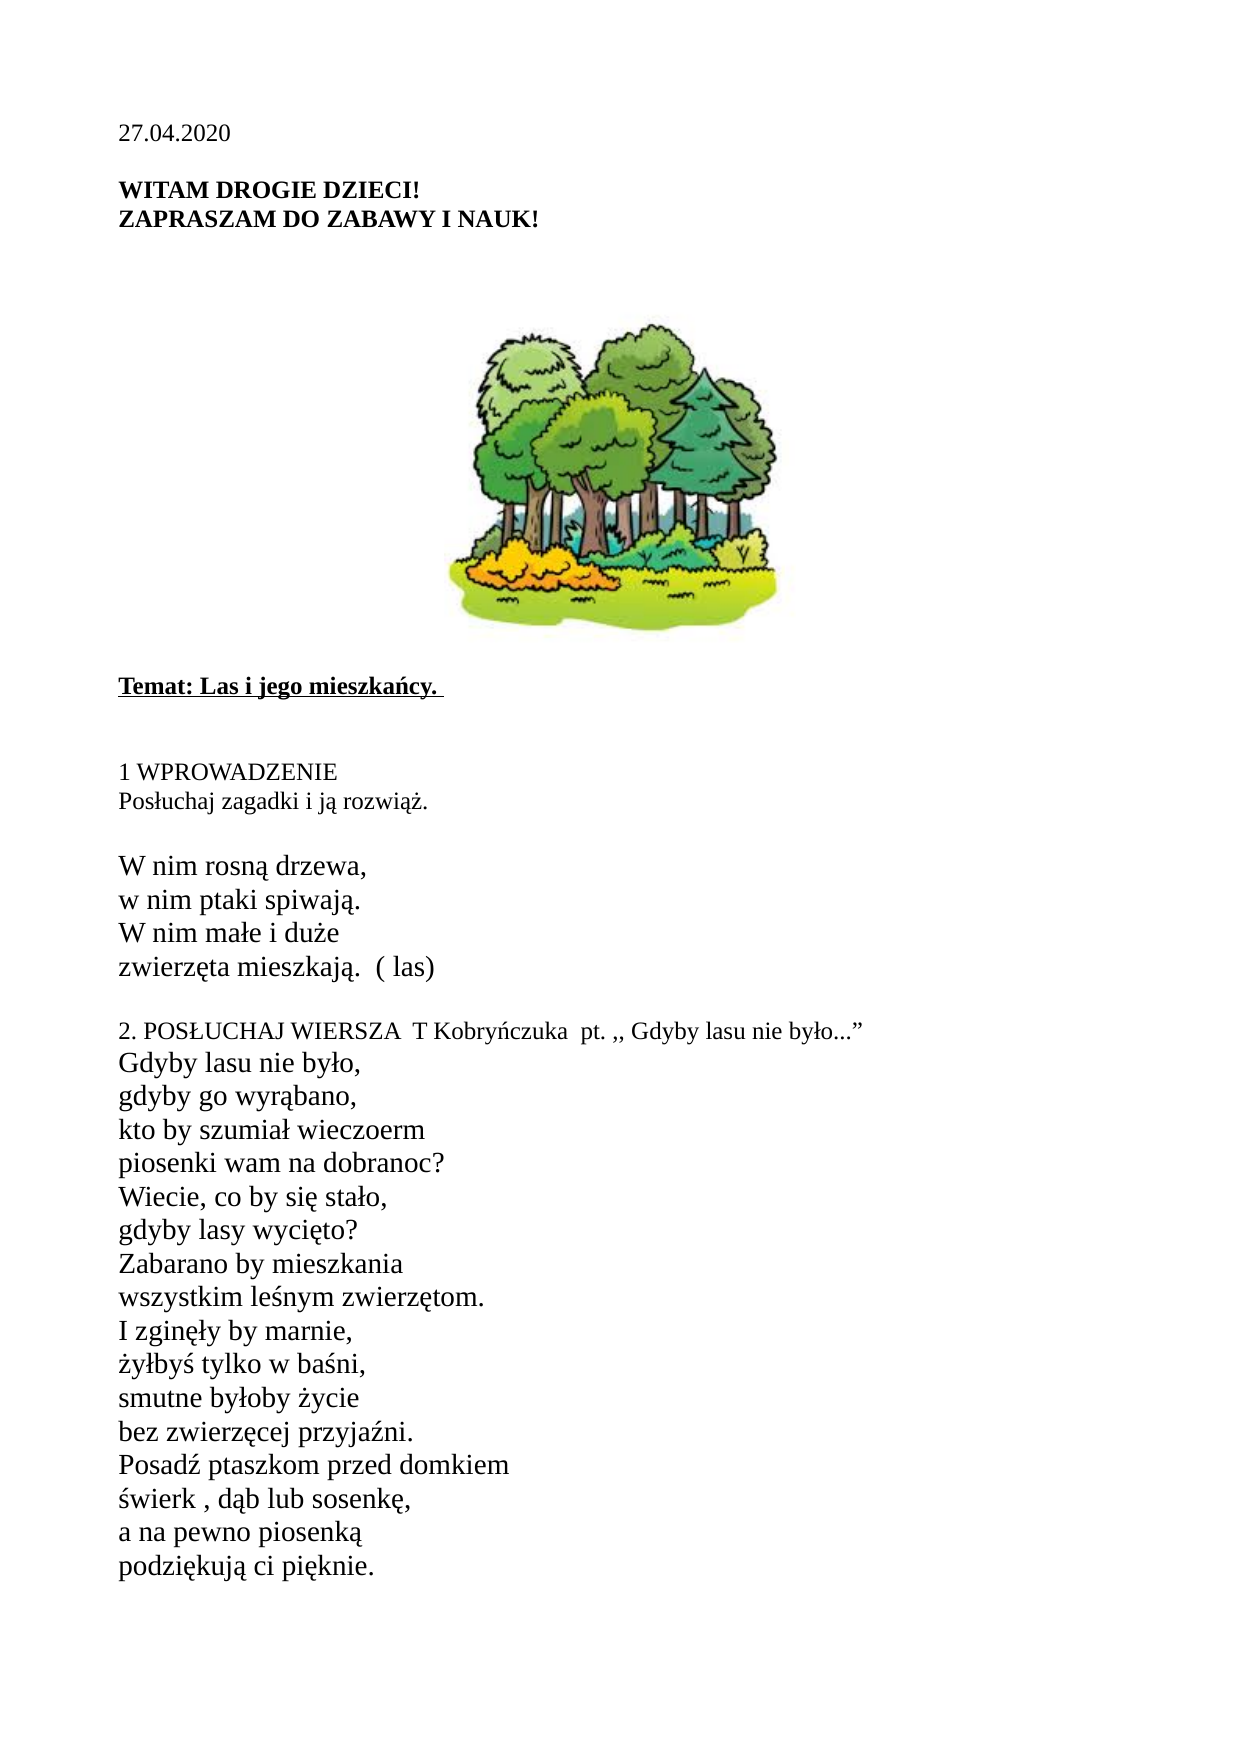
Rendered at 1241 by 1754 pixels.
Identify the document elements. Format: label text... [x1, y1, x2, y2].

text piosenki wam na dobranoc? [118, 1145, 1122, 1179]
text Posadź ptaszkom przed domkiem [118, 1447, 1122, 1481]
text kto by szumiał wieczoerm [118, 1112, 1122, 1145]
text 27.04.2020 [118, 118, 1122, 147]
text 2. POSŁUCHAJ WIERSZA T Kobryńczuka pt. ,, Gdyby lasu nie było...” [118, 1016, 1122, 1045]
text gdyby go wyrąbano, [118, 1078, 1122, 1112]
text żyłbyś tylko w baśni, [118, 1347, 1122, 1380]
text Posłuchaj zagadki i ją rozwiąż. [118, 786, 1122, 815]
text wszystkim leśnym zwierzętom. [118, 1279, 1122, 1313]
text Temat: Las i jego mieszkańcy. [118, 671, 1122, 700]
text WITAM DROGIE DZIECI! [118, 176, 1122, 204]
text Wiecie, co by się stało, [118, 1179, 1122, 1212]
text gdyby lasy wycięto? [118, 1212, 1122, 1246]
text a na pewno piosenką [118, 1514, 1122, 1548]
text smutne byłoby życie [118, 1380, 1122, 1414]
picture [444, 290, 796, 643]
text Zabarano by mieszkania [118, 1246, 1122, 1279]
text W nim małe i duże [118, 915, 1122, 949]
text 1 WPROWADZENIE [118, 757, 1122, 786]
text W nim rosną drzewa, [118, 848, 1122, 882]
text I zginęły by marnie, [118, 1313, 1122, 1347]
text świerk , dąb lub sosenkę, [118, 1481, 1122, 1514]
text bez zwierzęcej przyjaźni. [118, 1414, 1122, 1447]
text w nim ptaki spiwają. [118, 882, 1122, 915]
text zwierzęta mieszkają. ( las) [118, 949, 1122, 982]
text Gdyby lasu nie było, [118, 1045, 1122, 1078]
text ZAPRASZAM DO ZABAWY I NAUK! [118, 204, 1122, 233]
text podziękują ci pięknie. [118, 1548, 1122, 1581]
